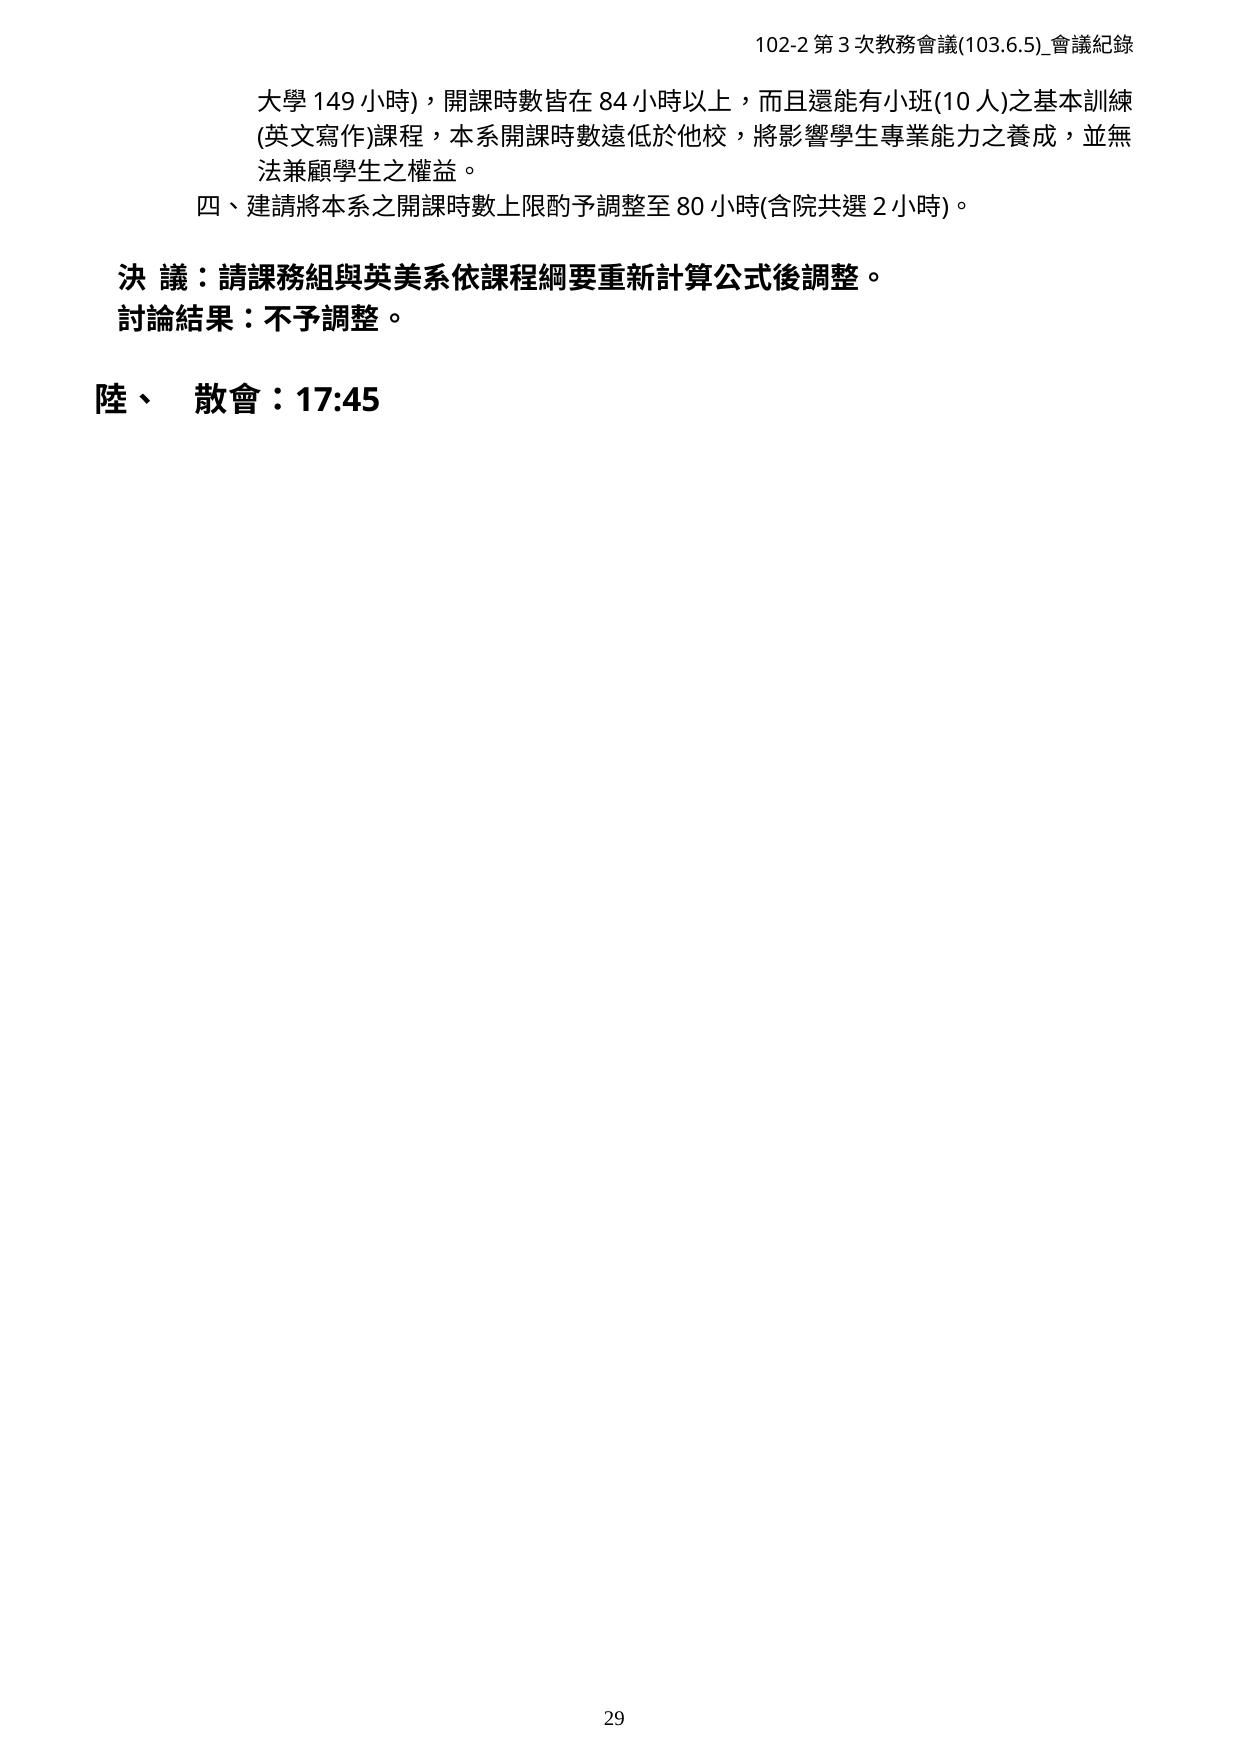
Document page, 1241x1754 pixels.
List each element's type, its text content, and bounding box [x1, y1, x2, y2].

text 大學149小時)，開課時數皆在84小時以上，而且還能有小班(10人)之基本訓練(英文寫作)課程，本系開課時數遠低於他校，將影響學生專業能力之養成，並無法兼顧學生之權益。 [183, 82, 1134, 188]
text 決 議：請課務組與英美系依課程綱要重新計算公式後調整。 [94, 256, 1134, 297]
text 四、建請將本系之開課時數上限酌予調整至80小時(含院共選2小時)。 [183, 188, 1134, 223]
list 散會：17:45 [94, 383, 1134, 419]
text 討論結果：不予調整。 [94, 297, 1134, 338]
